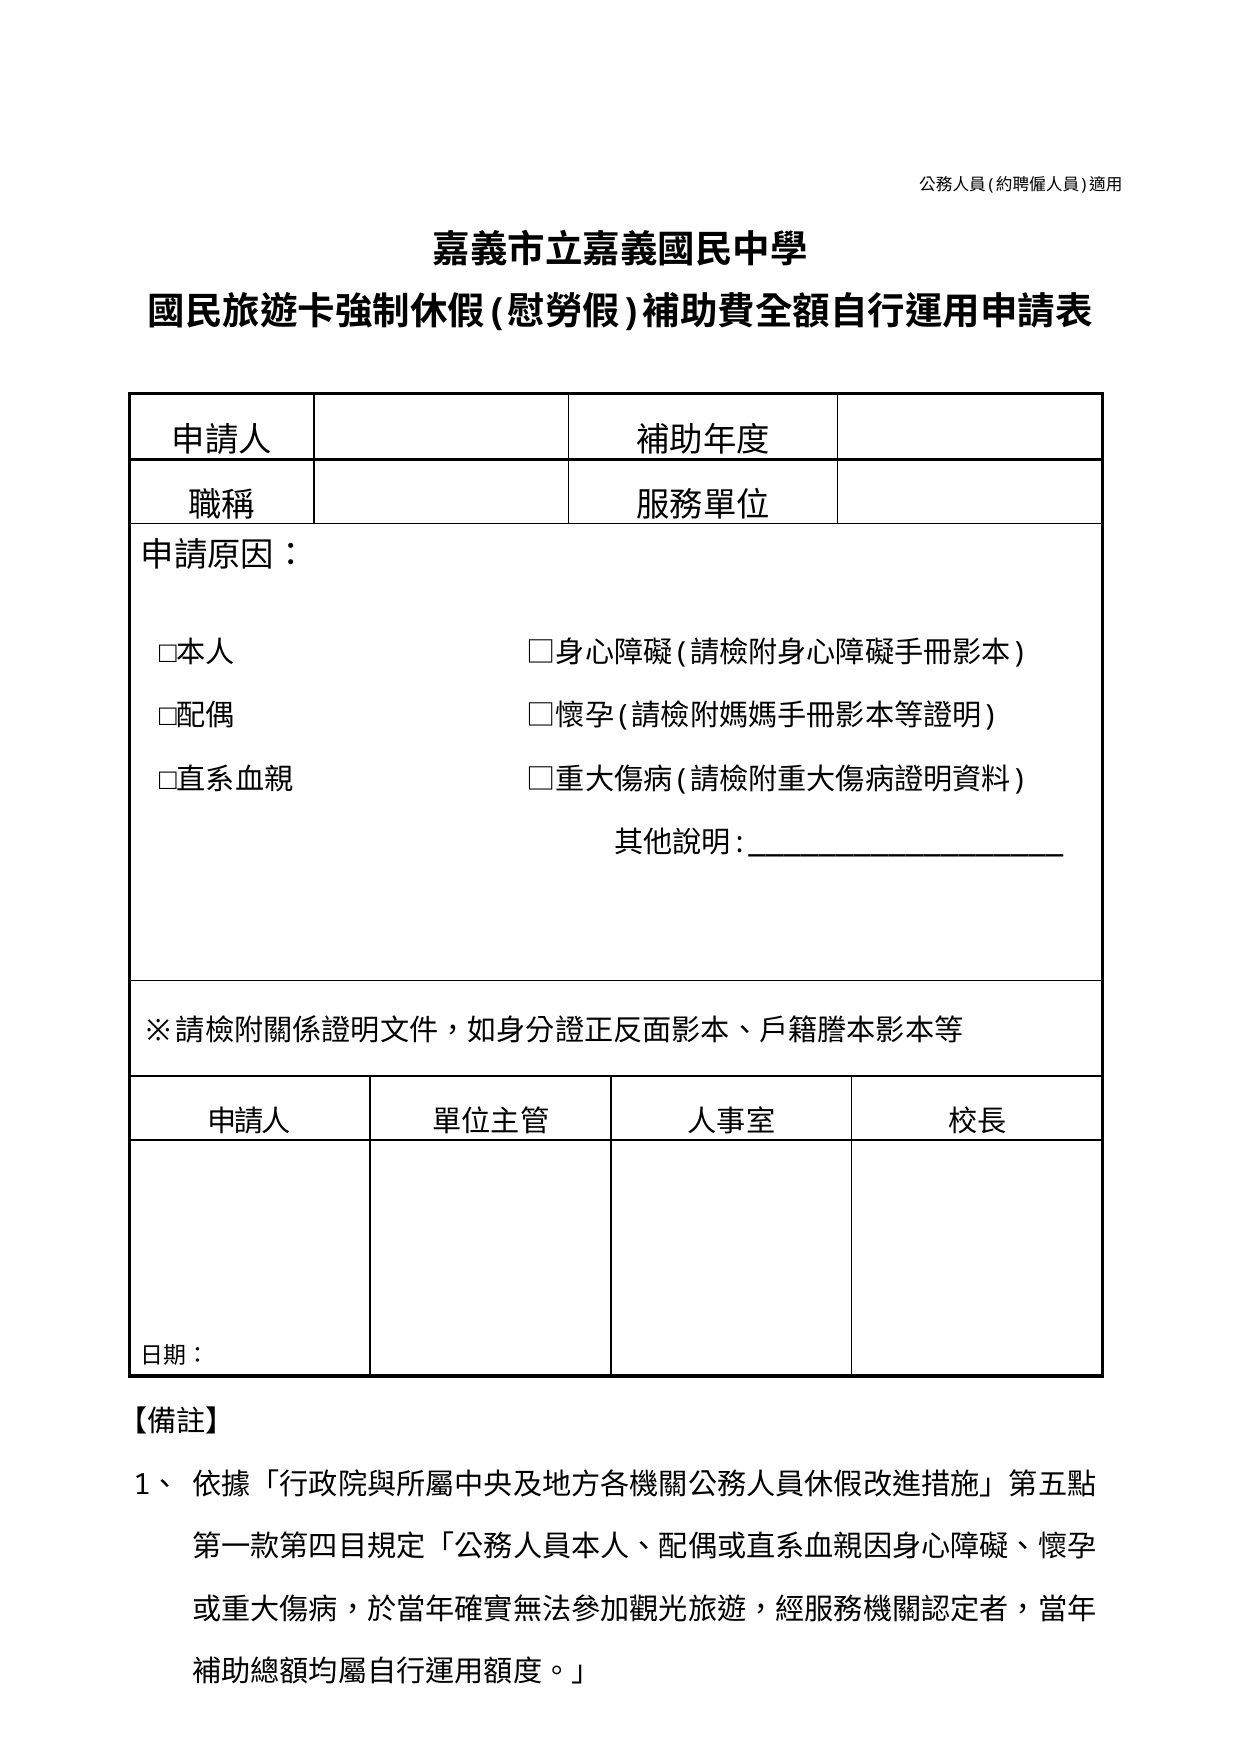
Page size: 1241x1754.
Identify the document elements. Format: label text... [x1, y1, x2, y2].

table_cell [315, 461, 568, 523]
table_header 補助年度 [569, 395, 837, 457]
table_cell 服務單位 [569, 461, 837, 523]
text 【備註】 [118, 1377, 1122, 1440]
table_cell 職稱 [131, 461, 313, 523]
table_cell 申請人 [131, 1077, 369, 1139]
table_cell 單位主管 [371, 1077, 610, 1139]
text 國民旅遊卡強制休假(慰勞假)補助費全額自行運用申請表 [118, 267, 1122, 329]
table_cell [371, 1141, 610, 1374]
table_cell 日期： [131, 1141, 369, 1374]
text 嘉義市立嘉義國民中學 [118, 204, 1122, 267]
table_cell ※請檢附關係證明文件，如身分證正反面影本、戶籍謄本影本等 [131, 981, 1101, 1075]
table_cell 校長 [852, 1077, 1101, 1139]
table_cell 申請原因： □本人 □身心障礙(請檢附身心障礙手冊影本) □配偶 □懷孕(請檢附媽媽手冊影本等證明) □直系血親 □重大傷病(請檢附重大傷病證明資料) 其他說明:__________________ [131, 524, 1101, 980]
table_header [315, 395, 568, 457]
table_cell 人事室 [612, 1077, 851, 1139]
table_header [838, 395, 1101, 457]
table_header 申請人 [131, 395, 313, 457]
list 依據「行政院與所屬中央及地方各機關公務人員休假改進措施」第五點第一款第四目規定「公務人員本人、配偶或直系血親因身心障礙、懷孕或重大傷病，於當年確實無法參加觀光旅遊，經服務機關認定者，當年補助總額均屬自行運用額度。」 [133, 1440, 1122, 1690]
table_cell [838, 461, 1101, 523]
table_cell [612, 1141, 851, 1374]
table_cell [852, 1141, 1101, 1374]
text 公務人員(約聘僱人員)適用 [118, 142, 1122, 204]
